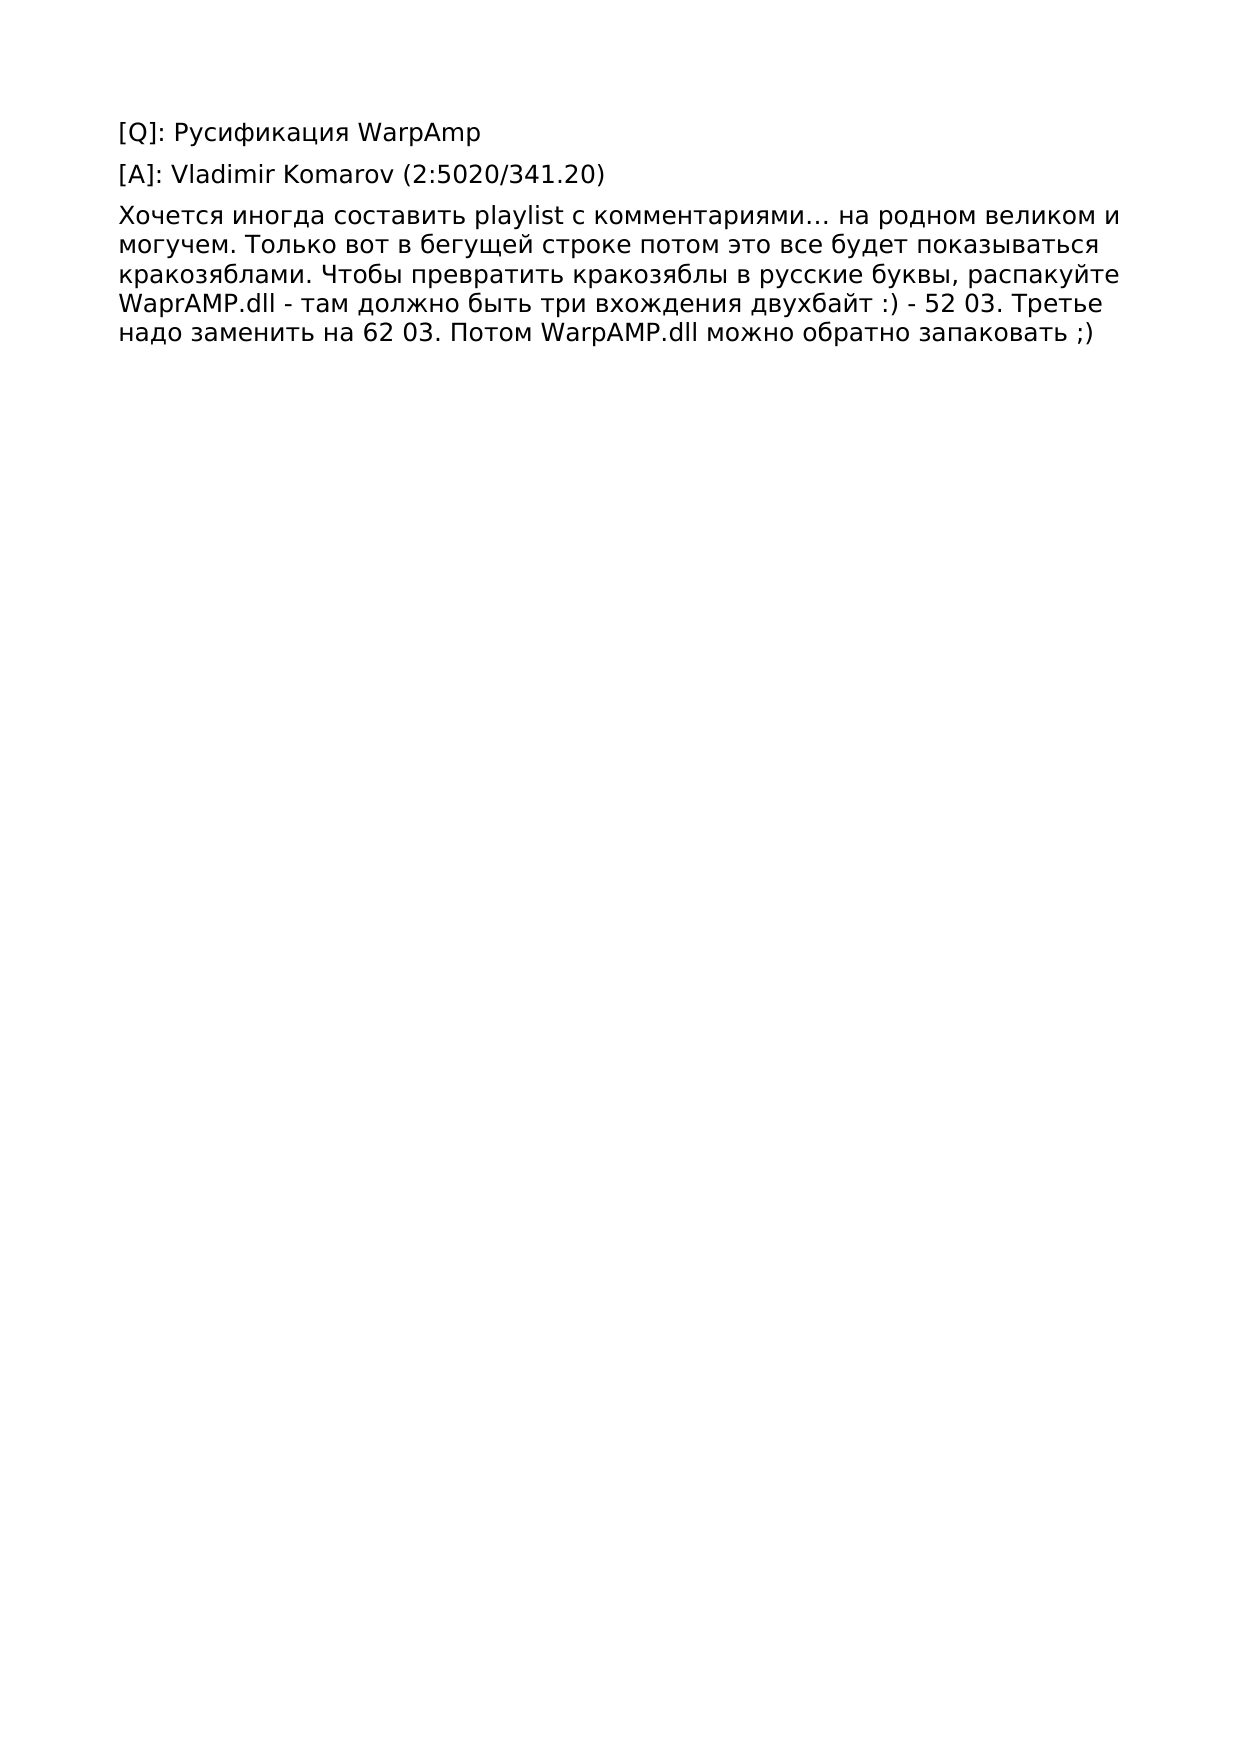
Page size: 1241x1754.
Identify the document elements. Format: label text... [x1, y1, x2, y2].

text [A]: Vladimir Komarov (2:5020/341.20) [118, 160, 1122, 189]
text Хочется иногда составить playlist с комментариями… на родном великом и могучем. Только вот в бегущей строке потом это все будет показываться кракозяблами. Чтобы превратить кракозяблы в русские буквы, распакуйте WaprAMP.dll - там должно быть три вхождения двухбайт :) - 52 03. Третье надо заменить на 62 03. Потом WarpAMP.dll можно обратно запаковать ;) [118, 201, 1122, 347]
text [Q]: Русификация WarpAmp [118, 118, 1122, 147]
